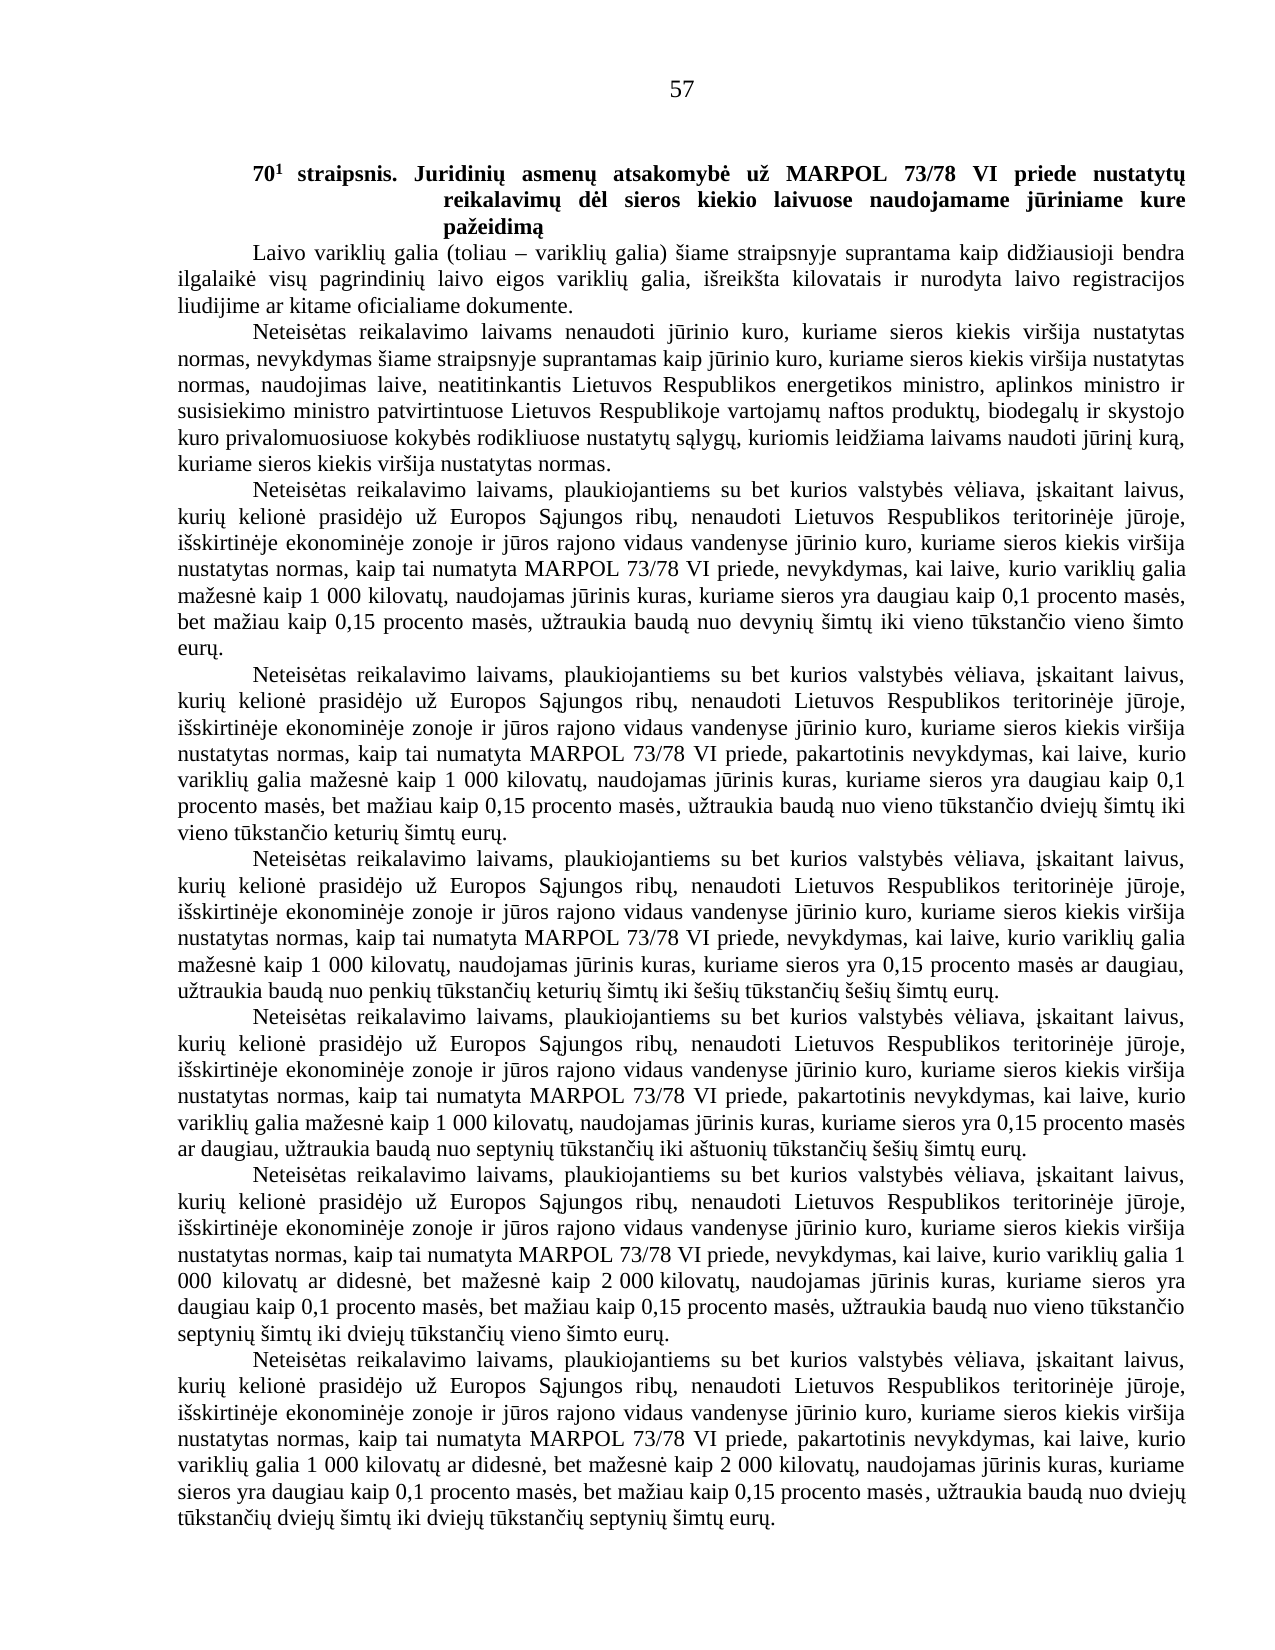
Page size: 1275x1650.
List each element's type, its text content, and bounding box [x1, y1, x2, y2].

text Neteisėtas reikalavimo laivams, plaukiojantiems su bet kurios valstybės vėliava, įskaitant laivus, kurių kelionė prasidėjo už Europos Sąjungos ribų, nenaudoti Lietuvos Respublikos teritorinėje jūroje, išskirtinėje ekonominėje zonoje ir jūros rajono vidaus vandenyse jūrinio kuro, kuriame sieros kiekis viršija nustatytas normas, kaip tai numatyta MARPOL 73/78 VI priede, nevykdymas, kai laive, kurio variklių galia mažesnė kaip 1 000 kilovatų, naudojamas jūrinis kuras, kuriame sieros yra daugiau kaip 0,1 procento masės, bet mažiau kaip 0,15 procento masės, užtraukia baudą nuo devynių šimtų iki vieno tūkstančio vieno šimto eurų. [177, 476, 1186, 661]
text Neteisėtas reikalavimo laivams, plaukiojantiems su bet kurios valstybės vėliava, įskaitant laivus, kurių kelionė prasidėjo už Europos Sąjungos ribų, nenaudoti Lietuvos Respublikos teritorinėje jūroje, išskirtinėje ekonominėje zonoje ir jūros rajono vidaus vandenyse jūrinio kuro, kuriame sieros kiekis viršija nustatytas normas, kaip tai numatyta MARPOL 73/78 VI priede, pakartotinis nevykdymas, kai laive, kurio variklių galia mažesnė kaip 1 000 kilovatų, naudojamas jūrinis kuras, kuriame sieros yra 0,15 procento masės ar daugiau, užtraukia baudą nuo septynių tūkstančių iki aštuonių tūkstančių šešių šimtų eurų. [177, 1003, 1186, 1162]
text Neteisėtas reikalavimo laivams, plaukiojantiems su bet kurios valstybės vėliava, įskaitant laivus, kurių kelionė prasidėjo už Europos Sąjungos ribų, nenaudoti Lietuvos Respublikos teritorinėje jūroje, išskirtinėje ekonominėje zonoje ir jūros rajono vidaus vandenyse jūrinio kuro, kuriame sieros kiekis viršija nustatytas normas, kaip tai numatyta MARPOL 73/78 VI priede, nevykdymas, kai laive, kurio variklių galia mažesnė kaip 1 000 kilovatų, naudojamas jūrinis kuras, kuriame sieros yra 0,15 procento masės ar daugiau, užtraukia baudą nuo penkių tūkstančių keturių šimtų iki šešių tūkstančių šešių šimtų eurų. [177, 845, 1186, 1003]
text Neteisėtas reikalavimo laivams, plaukiojantiems su bet kurios valstybės vėliava, įskaitant laivus, kurių kelionė prasidėjo už Europos Sąjungos ribų, nenaudoti Lietuvos Respublikos teritorinėje jūroje, išskirtinėje ekonominėje zonoje ir jūros rajono vidaus vandenyse jūrinio kuro, kuriame sieros kiekis viršija nustatytas normas, kaip tai numatyta MARPOL 73/78 VI priede, pakartotinis nevykdymas, kai laive, kurio variklių galia mažesnė kaip 1 000 kilovatų, naudojamas jūrinis kuras, kuriame sieros yra daugiau kaip 0,1 procento masės, bet mažiau kaip 0,15 procento masės, užtraukia baudą nuo vieno tūkstančio dviejų šimtų iki vieno tūkstančio keturių šimtų eurų. [177, 661, 1186, 845]
text Neteisėtas reikalavimo laivams nenaudoti jūrinio kuro, kuriame sieros kiekis viršija nustatytas normas, nevykdymas šiame straipsnyje suprantamas kaip jūrinio kuro, kuriame sieros kiekis viršija nustatytas normas, naudojimas laive, neatitinkantis Lietuvos Respublikos energetikos ministro, aplinkos ministro ir susisiekimo ministro patvirtintuose Lietuvos Respublikoje vartojamų naftos produktų, biodegalų ir skystojo kuro privalomuosiuose kokybės rodikliuose nustatytų sąlygų, kuriomis leidžiama laivams naudoti jūrinį kurą, kuriame sieros kiekis viršija nustatytas normas. [177, 318, 1186, 476]
text Neteisėtas reikalavimo laivams, plaukiojantiems su bet kurios valstybės vėliava, įskaitant laivus, kurių kelionė prasidėjo už Europos Sąjungos ribų, nenaudoti Lietuvos Respublikos teritorinėje jūroje, išskirtinėje ekonominėje zonoje ir jūros rajono vidaus vandenyse jūrinio kuro, kuriame sieros kiekis viršija nustatytas normas, kaip tai numatyta MARPOL 73/78 VI priede, pakartotinis nevykdymas, kai laive, kurio variklių galia 1 000 kilovatų ar didesnė, bet mažesnė kaip 2 000 kilovatų, naudojamas jūrinis kuras, kuriame sieros yra daugiau kaip 0,1 procento masės, bet mažiau kaip 0,15 procento masės, užtraukia baudą nuo dviejų tūkstančių dviejų šimtų iki dviejų tūkstančių septynių šimtų eurų. [177, 1346, 1186, 1531]
text 701 straipsnis. Juridinių asmenų atsakomybė už MARPOL 73/78 VI priede nustatytų reikalavimų dėl sieros kiekio laivuose naudojamame jūriniame kure pažeidimą [252, 160, 1186, 239]
text Neteisėtas reikalavimo laivams, plaukiojantiems su bet kurios valstybės vėliava, įskaitant laivus, kurių kelionė prasidėjo už Europos Sąjungos ribų, nenaudoti Lietuvos Respublikos teritorinėje jūroje, išskirtinėje ekonominėje zonoje ir jūros rajono vidaus vandenyse jūrinio kuro, kuriame sieros kiekis viršija nustatytas normas, kaip tai numatyta MARPOL 73/78 VI priede, nevykdymas, kai laive, kurio variklių galia 1 000 kilovatų ar didesnė, bet mažesnė kaip 2 000 kilovatų, naudojamas jūrinis kuras, kuriame sieros yra daugiau kaip 0,1 procento masės, bet mažiau kaip 0,15 procento masės, užtraukia baudą nuo vieno tūkstančio septynių šimtų iki dviejų tūkstančių vieno šimto eurų. [177, 1162, 1186, 1346]
text Laivo variklių galia (toliau – variklių galia) šiame straipsnyje suprantama kaip didžiausioji bendra ilgalaikė visų pagrindinių laivo eigos variklių galia, išreikšta kilovatais ir nurodyta laivo registracijos liudijime ar kitame oficialiame dokumente. [177, 239, 1186, 318]
